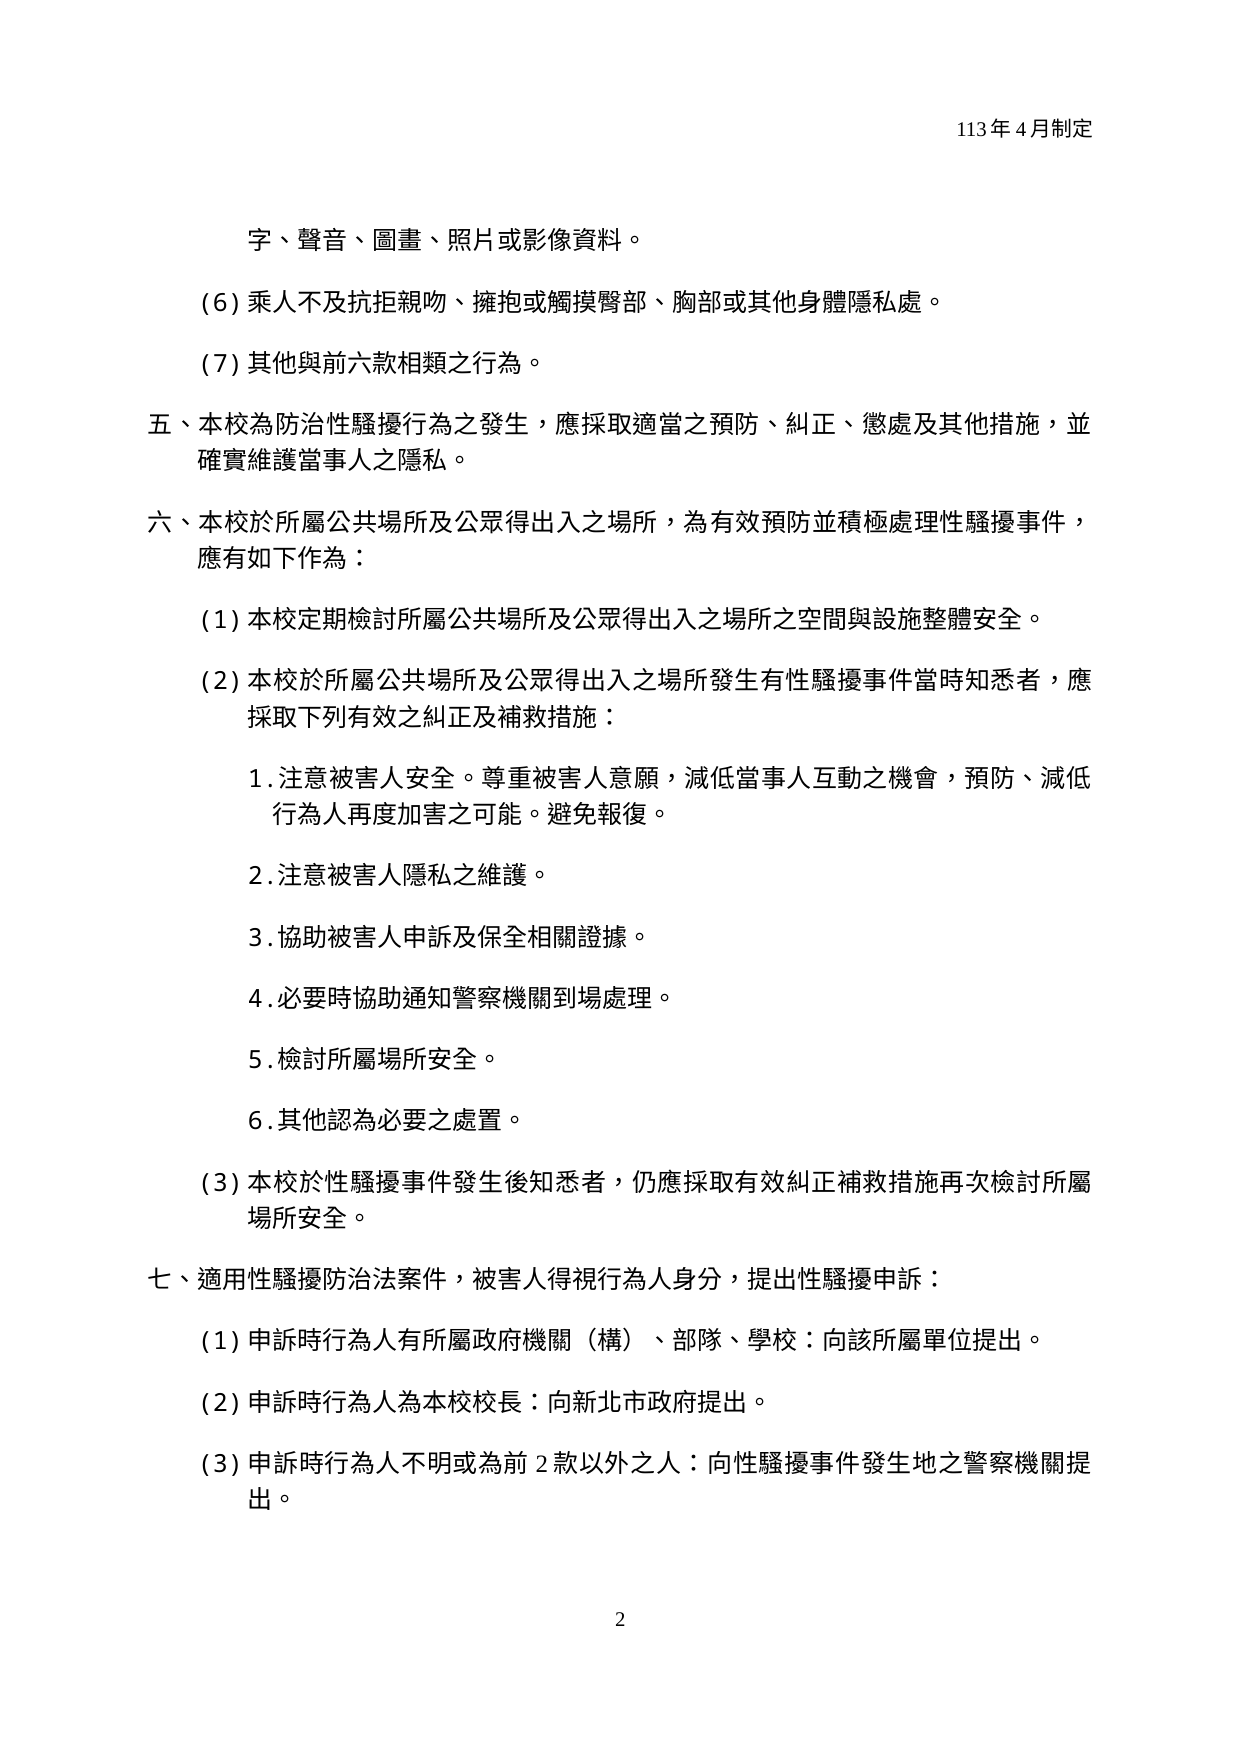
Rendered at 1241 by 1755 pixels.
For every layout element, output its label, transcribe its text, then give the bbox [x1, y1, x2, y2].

text 2.注意被害人隱私之維護。 [248, 856, 1093, 892]
text 六、本校於所屬公共場所及公眾得出入之場所，為有效預防並積極處理性騷擾事件，應有如下作為： [148, 502, 1093, 574]
text 4.必要時協助通知警察機關到場處理。 [248, 978, 1093, 1014]
text 五、本校為防治性騷擾行為之發生，應採取適當之預防、糾正、懲處及其他措施，並確實維護當事人之隱私。 [148, 404, 1093, 477]
text 6.其他認為必要之處置。 [248, 1101, 1093, 1137]
list 本校定期檢討所屬公共場所及公眾得出入之場所之空間與設施整體安全。 [198, 599, 1093, 636]
list 乘人不及抗拒親吻、擁抱或觸摸臀部、胸部或其他身體隱私處。 [198, 282, 1093, 318]
list 申訴時行為人為本校校長：向新北市政府提出。 [198, 1382, 1093, 1418]
list 本校於性騷擾事件發生後知悉者，仍應採取有效糾正補救措施再次檢討所屬場所安全。 [198, 1162, 1093, 1234]
text 3.協助被害人申訴及保全相關證據。 [248, 917, 1093, 953]
text 七、適用性騷擾防治法案件，被害人得視行為人身分，提出性騷擾申訴： [148, 1259, 1093, 1296]
text 1.注意被害人安全。尊重被害人意願，減低當事人互動之機會，預防、減低行為人再度加害之可能。避免報復。 [248, 758, 1093, 831]
list 字、聲音、圖畫、照片或影像資料。 [198, 221, 1093, 257]
list 申訴時行為人有所屬政府機關（構）、部隊、學校：向該所屬單位提出。 [198, 1321, 1093, 1357]
text 5.檢討所屬場所安全。 [248, 1039, 1093, 1076]
list 其他與前六款相類之行為。 [198, 343, 1093, 379]
list 本校於所屬公共場所及公眾得出入之場所發生有性騷擾事件當時知悉者，應採取下列有效之糾正及補救措施： [198, 661, 1093, 733]
list 申訴時行為人不明或為前2款以外之人：向性騷擾事件發生地之警察機關提出。 [198, 1443, 1093, 1516]
